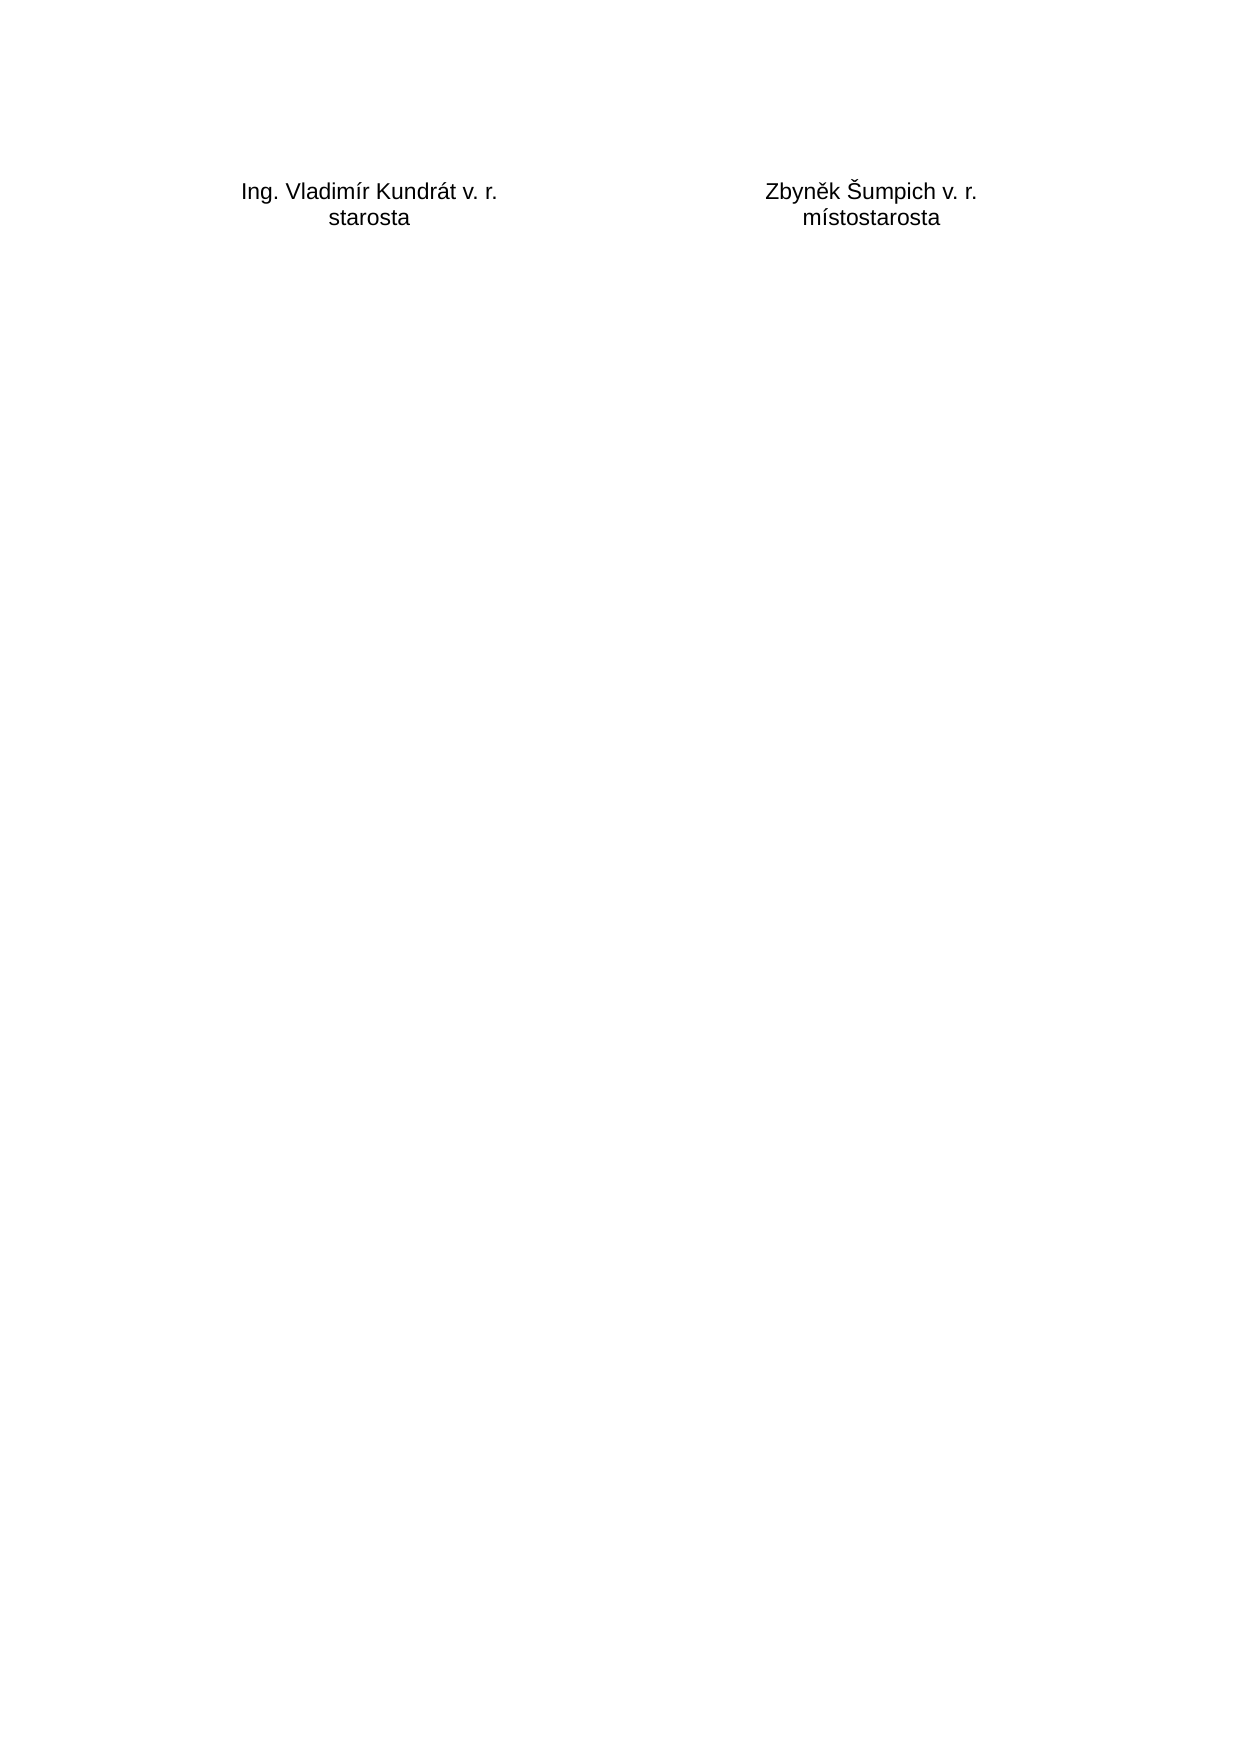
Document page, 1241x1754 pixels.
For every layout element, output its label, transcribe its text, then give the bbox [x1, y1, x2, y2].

table_cell [620, 236, 1122, 354]
table_header Ing. Vladimír Kundrát v. r. starosta [118, 118, 620, 236]
table_header Zbyněk Šumpich v. r. místostarosta [620, 118, 1122, 236]
table_cell [118, 236, 620, 354]
